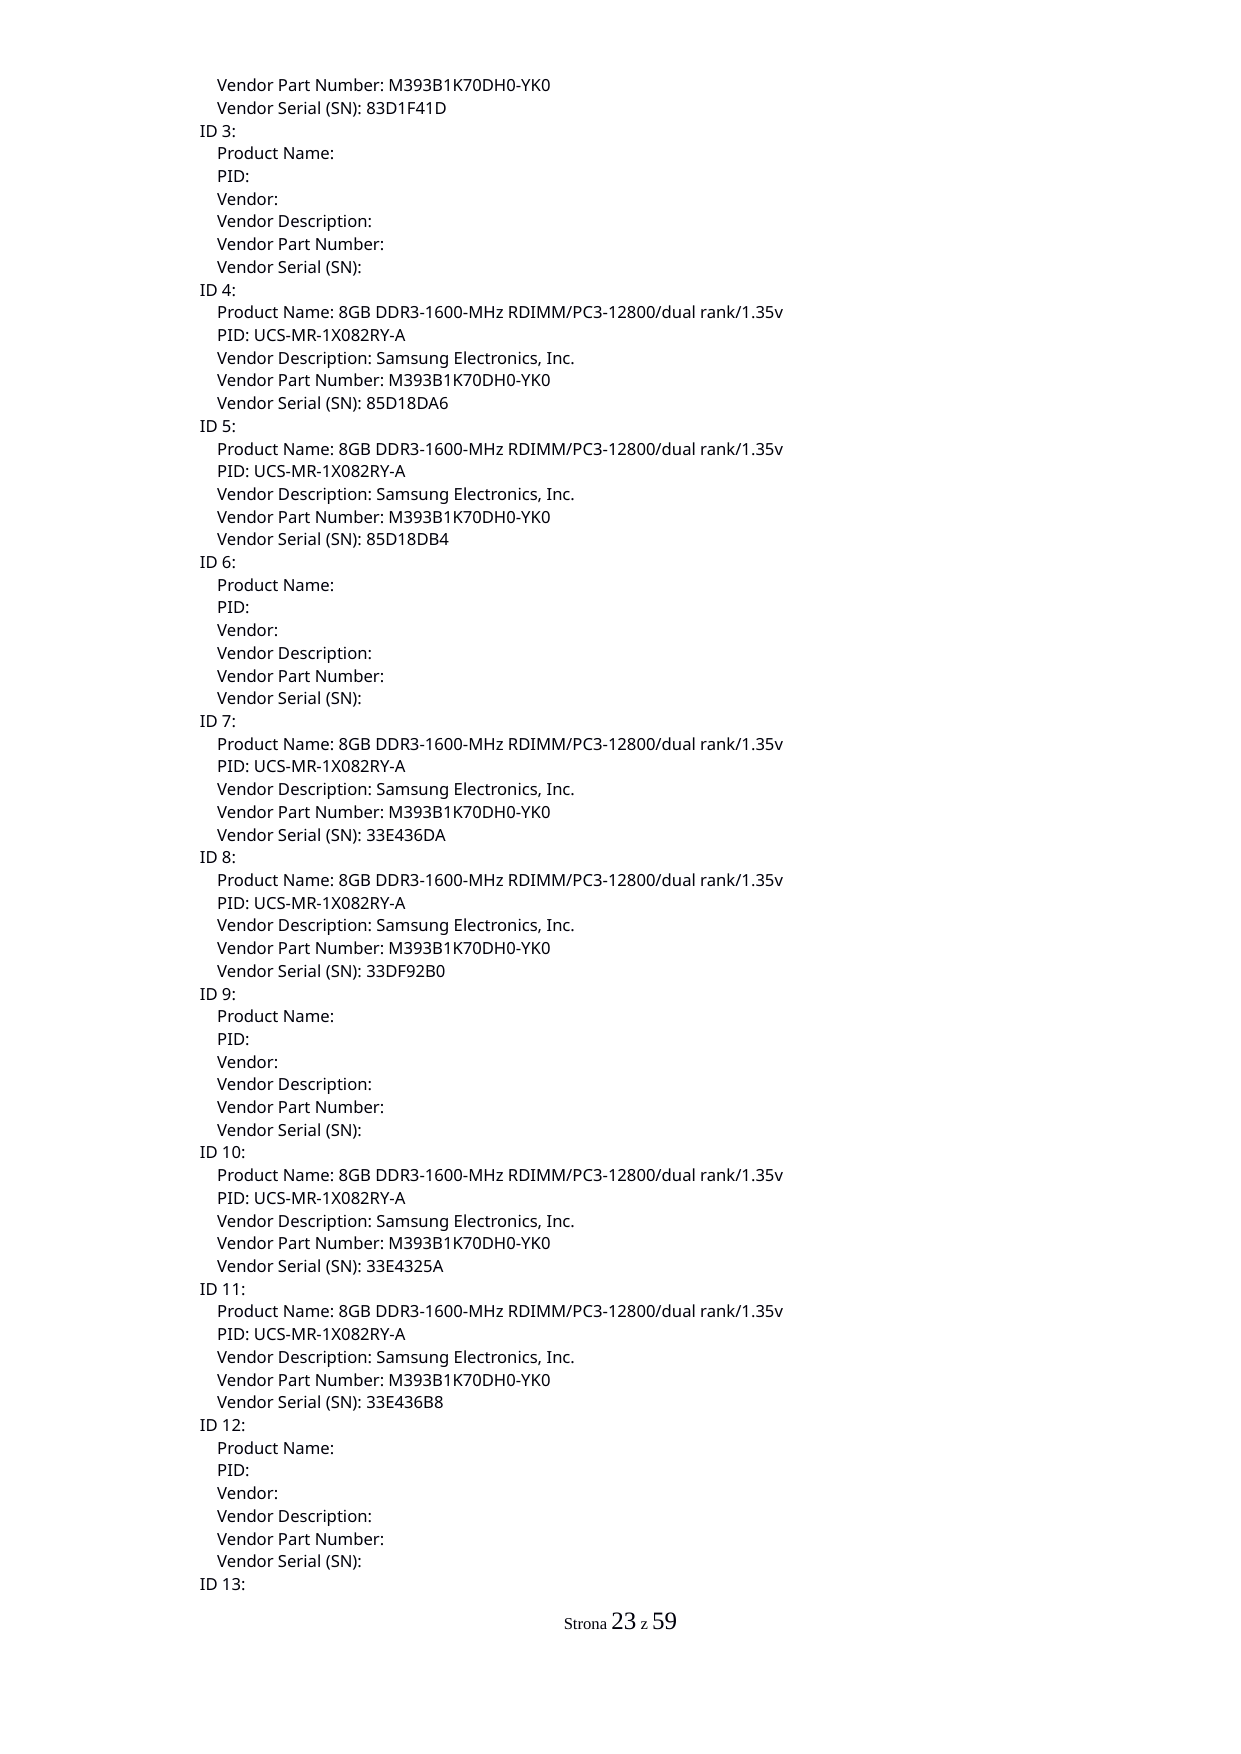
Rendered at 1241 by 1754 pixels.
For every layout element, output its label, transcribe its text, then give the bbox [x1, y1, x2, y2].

text PID: UCS-MR-1X082RY-A [148, 323, 1093, 346]
text ID 5: [148, 414, 1093, 437]
text Vendor Serial (SN): 85D18DB4 [148, 528, 1093, 551]
text Vendor Part Number: M393B1K70DH0-YK0 [148, 369, 1093, 392]
text Vendor Description: [148, 1504, 1093, 1527]
text Vendor Description: Samsung Electronics, Inc. [148, 778, 1093, 800]
text ID 4: [148, 278, 1093, 301]
text Vendor Description: Samsung Electronics, Inc. [148, 1345, 1093, 1368]
text Vendor Description: Samsung Electronics, Inc. [148, 346, 1093, 369]
text ID 3: [148, 119, 1093, 142]
text Vendor Part Number: M393B1K70DH0-YK0 [148, 1232, 1093, 1254]
text Vendor: [148, 619, 1093, 641]
text Vendor: [148, 187, 1093, 210]
text ID 7: [148, 709, 1093, 732]
text Product Name: [148, 142, 1093, 164]
text Product Name: 8GB DDR3-1600-MHz RDIMM/PC3-12800/dual rank/1.35v [148, 437, 1093, 460]
text ID 9: [148, 982, 1093, 1005]
text Vendor Part Number: [148, 1527, 1093, 1550]
text Product Name: [148, 573, 1093, 596]
text Vendor Serial (SN): [148, 255, 1093, 278]
text Vendor Part Number: M393B1K70DH0-YK0 [148, 937, 1093, 959]
text PID: [148, 164, 1093, 187]
text ID 10: [148, 1141, 1093, 1164]
text ID 6: [148, 551, 1093, 573]
text Vendor Serial (SN): 33E436DA [148, 823, 1093, 846]
text Vendor Part Number: [148, 233, 1093, 255]
text Vendor Serial (SN): 33DF92B0 [148, 959, 1093, 982]
text Product Name: [148, 1436, 1093, 1459]
text ID 13: [148, 1572, 1093, 1595]
text Vendor Serial (SN): [148, 687, 1093, 709]
text Vendor Serial (SN): 33E436B8 [148, 1391, 1093, 1413]
text Vendor Description: [148, 1073, 1093, 1096]
text Product Name: [148, 1005, 1093, 1027]
text Vendor Serial (SN): 85D18DA6 [148, 392, 1093, 414]
text ID 8: [148, 846, 1093, 868]
text Vendor Description: [148, 210, 1093, 233]
text PID: UCS-MR-1X082RY-A [148, 1186, 1093, 1209]
text PID: [148, 596, 1093, 619]
text Vendor Part Number: [148, 664, 1093, 687]
text Product Name: 8GB DDR3-1600-MHz RDIMM/PC3-12800/dual rank/1.35v [148, 1164, 1093, 1186]
text PID: UCS-MR-1X082RY-A [148, 755, 1093, 778]
text Vendor Serial (SN): 33E4325A [148, 1254, 1093, 1277]
text Vendor Part Number: M393B1K70DH0-YK0 [148, 1368, 1093, 1391]
text Vendor Description: Samsung Electronics, Inc. [148, 1209, 1093, 1232]
text PID: UCS-MR-1X082RY-A [148, 891, 1093, 914]
text ID 12: [148, 1413, 1093, 1436]
text PID: UCS-MR-1X082RY-A [148, 460, 1093, 482]
text ID 11: [148, 1277, 1093, 1300]
text Vendor Serial (SN): [148, 1118, 1093, 1141]
text Vendor Description: Samsung Electronics, Inc. [148, 482, 1093, 505]
text Vendor Part Number: M393B1K70DH0-YK0 [148, 505, 1093, 528]
text Product Name: 8GB DDR3-1600-MHz RDIMM/PC3-12800/dual rank/1.35v [148, 1300, 1093, 1323]
text Vendor: [148, 1482, 1093, 1504]
text Vendor Part Number: [148, 1096, 1093, 1118]
text Vendor Serial (SN): [148, 1550, 1093, 1572]
text Product Name: 8GB DDR3-1600-MHz RDIMM/PC3-12800/dual rank/1.35v [148, 301, 1093, 323]
text Vendor Serial (SN): 83D1F41D [148, 96, 1093, 119]
text PID: [148, 1459, 1093, 1482]
text Vendor Description: [148, 641, 1093, 664]
text Vendor Part Number: M393B1K70DH0-YK0 [148, 800, 1093, 823]
text Vendor: [148, 1050, 1093, 1073]
text Product Name: 8GB DDR3-1600-MHz RDIMM/PC3-12800/dual rank/1.35v [148, 732, 1093, 755]
text Vendor Part Number: M393B1K70DH0-YK0 [148, 74, 1093, 96]
text PID: [148, 1027, 1093, 1050]
text Vendor Description: Samsung Electronics, Inc. [148, 914, 1093, 937]
text PID: UCS-MR-1X082RY-A [148, 1323, 1093, 1345]
text Product Name: 8GB DDR3-1600-MHz RDIMM/PC3-12800/dual rank/1.35v [148, 868, 1093, 891]
